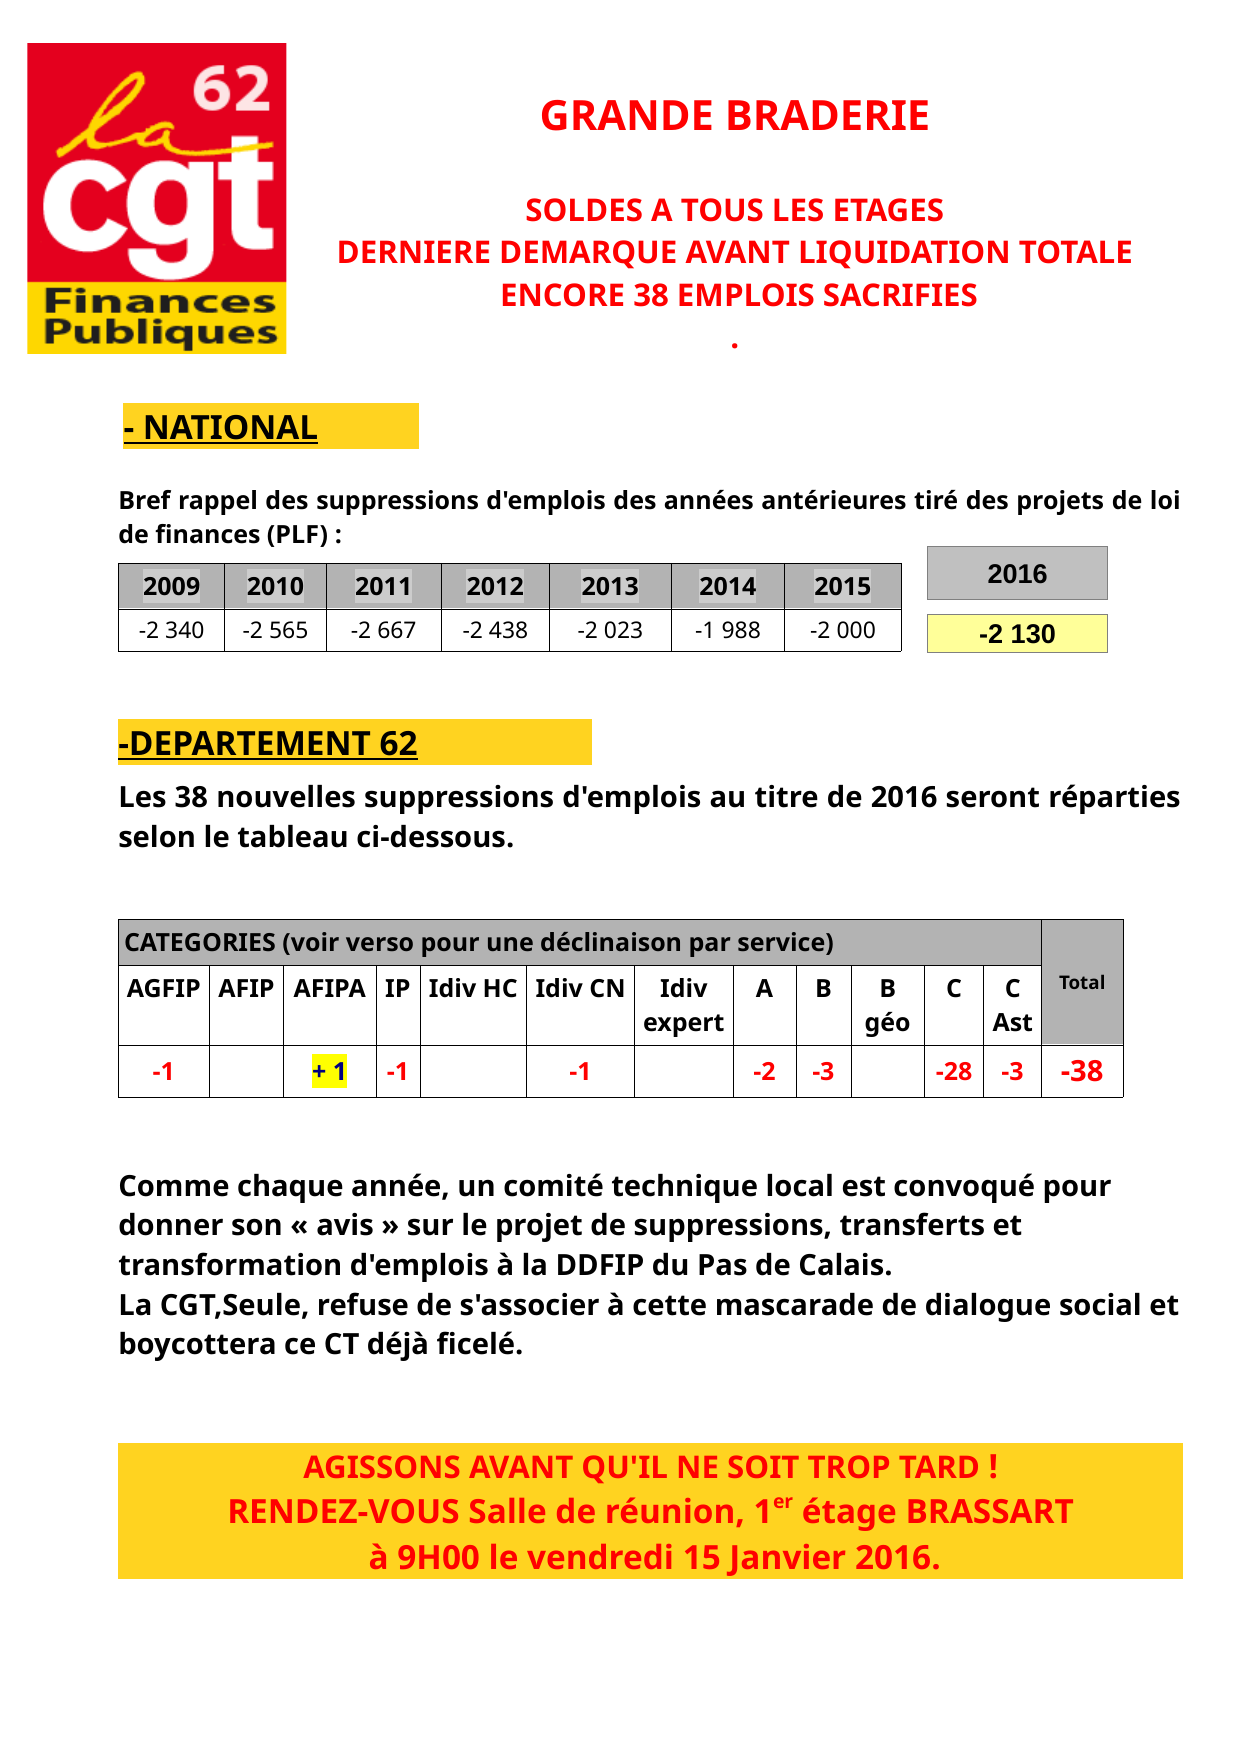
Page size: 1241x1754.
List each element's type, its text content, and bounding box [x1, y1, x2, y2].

table_cell Idiv HC [421, 966, 526, 1044]
text GRANDE BRADERIE [287, 85, 1183, 142]
table_header 2012 [442, 564, 549, 608]
text à 9H00 le vendredi 15 Janvier 2016. [118, 1533, 1183, 1579]
table_header 2014 [672, 564, 784, 608]
table_cell [635, 1046, 733, 1097]
text La CGT,Seule, refuse de s'associer à cette mascarade de dialogue social et boycottera ce CT déjà ficelé. [118, 1284, 1183, 1363]
table_cell -1 [527, 1046, 634, 1097]
table_cell -2 340 [119, 610, 224, 651]
text Comme chaque année, un comité technique local est convoqué pour donner son « avis » sur le projet de suppressions, transferts et transformation d'emplois à la DDFIP du Pas de Calais. [118, 1165, 1183, 1284]
table_cell AFIP [210, 966, 283, 1044]
table_cell IP [377, 966, 420, 1044]
list Les 38 nouvelles suppressions d'emplois au titre de 2016 seront réparties selon le tableau ci-dessous. [81, 777, 1183, 856]
table_cell Idiv expert [635, 966, 733, 1044]
table_cell -38 [1042, 1046, 1123, 1097]
table_header 2013 [550, 564, 671, 608]
table_cell -1 [377, 1046, 420, 1097]
table_cell -2 023 [550, 610, 671, 651]
table_header 2011 [327, 564, 441, 608]
table_cell B [797, 966, 851, 1044]
table_cell AFIPA [284, 966, 376, 1044]
table_cell -28 [925, 1046, 983, 1097]
table_cell -2 [734, 1046, 796, 1097]
table_cell [210, 1046, 283, 1097]
text ENCORE 38 EMPLOIS SACRIFIES [287, 273, 1183, 315]
text Bref rappel des suppressions d'emplois des années antérieures tiré des projets de loi de finances (PLF) : [118, 483, 1183, 551]
table_cell C Ast [984, 966, 1041, 1044]
text RENDEZ-VOUS Salle de réunion, 1er étage BRASSART [118, 1488, 1183, 1533]
table_header 2010 [225, 564, 326, 608]
text . [118, 315, 1183, 358]
table_cell -2 565 [225, 610, 326, 651]
table_cell [852, 1046, 924, 1097]
table_cell A [734, 966, 796, 1044]
table_header CATEGORIES (voir verso pour une déclinaison par service) [119, 920, 1041, 965]
text -DEPARTEMENT 62 [118, 719, 592, 765]
table_cell -1 [119, 1046, 209, 1097]
text AGISSONS AVANT QU'IL NE SOIT TROP TARD ! [118, 1443, 1183, 1488]
table_header 2015 [785, 564, 901, 608]
text DERNIERE DEMARQUE AVANT LIQUIDATION TOTALE [287, 230, 1183, 273]
table_cell C [925, 966, 983, 1044]
table_cell -1 988 [672, 610, 784, 651]
text SOLDES A TOUS LES ETAGES [287, 142, 1183, 230]
table_cell B géo [852, 966, 924, 1044]
table_cell -2 667 [327, 610, 441, 651]
table_header 2009 [119, 564, 224, 608]
table_cell -3 [984, 1046, 1041, 1097]
table_cell -2 000 [785, 610, 901, 651]
table_header Total [1042, 920, 1123, 1044]
table_cell Idiv CN [527, 966, 634, 1044]
table_cell -2 438 [442, 610, 549, 651]
table_cell -3 [797, 1046, 851, 1097]
table_cell [421, 1046, 526, 1097]
table_cell + 1 [284, 1046, 376, 1097]
table_cell AGFIP [119, 966, 209, 1044]
text - NATIONAL [123, 403, 419, 449]
